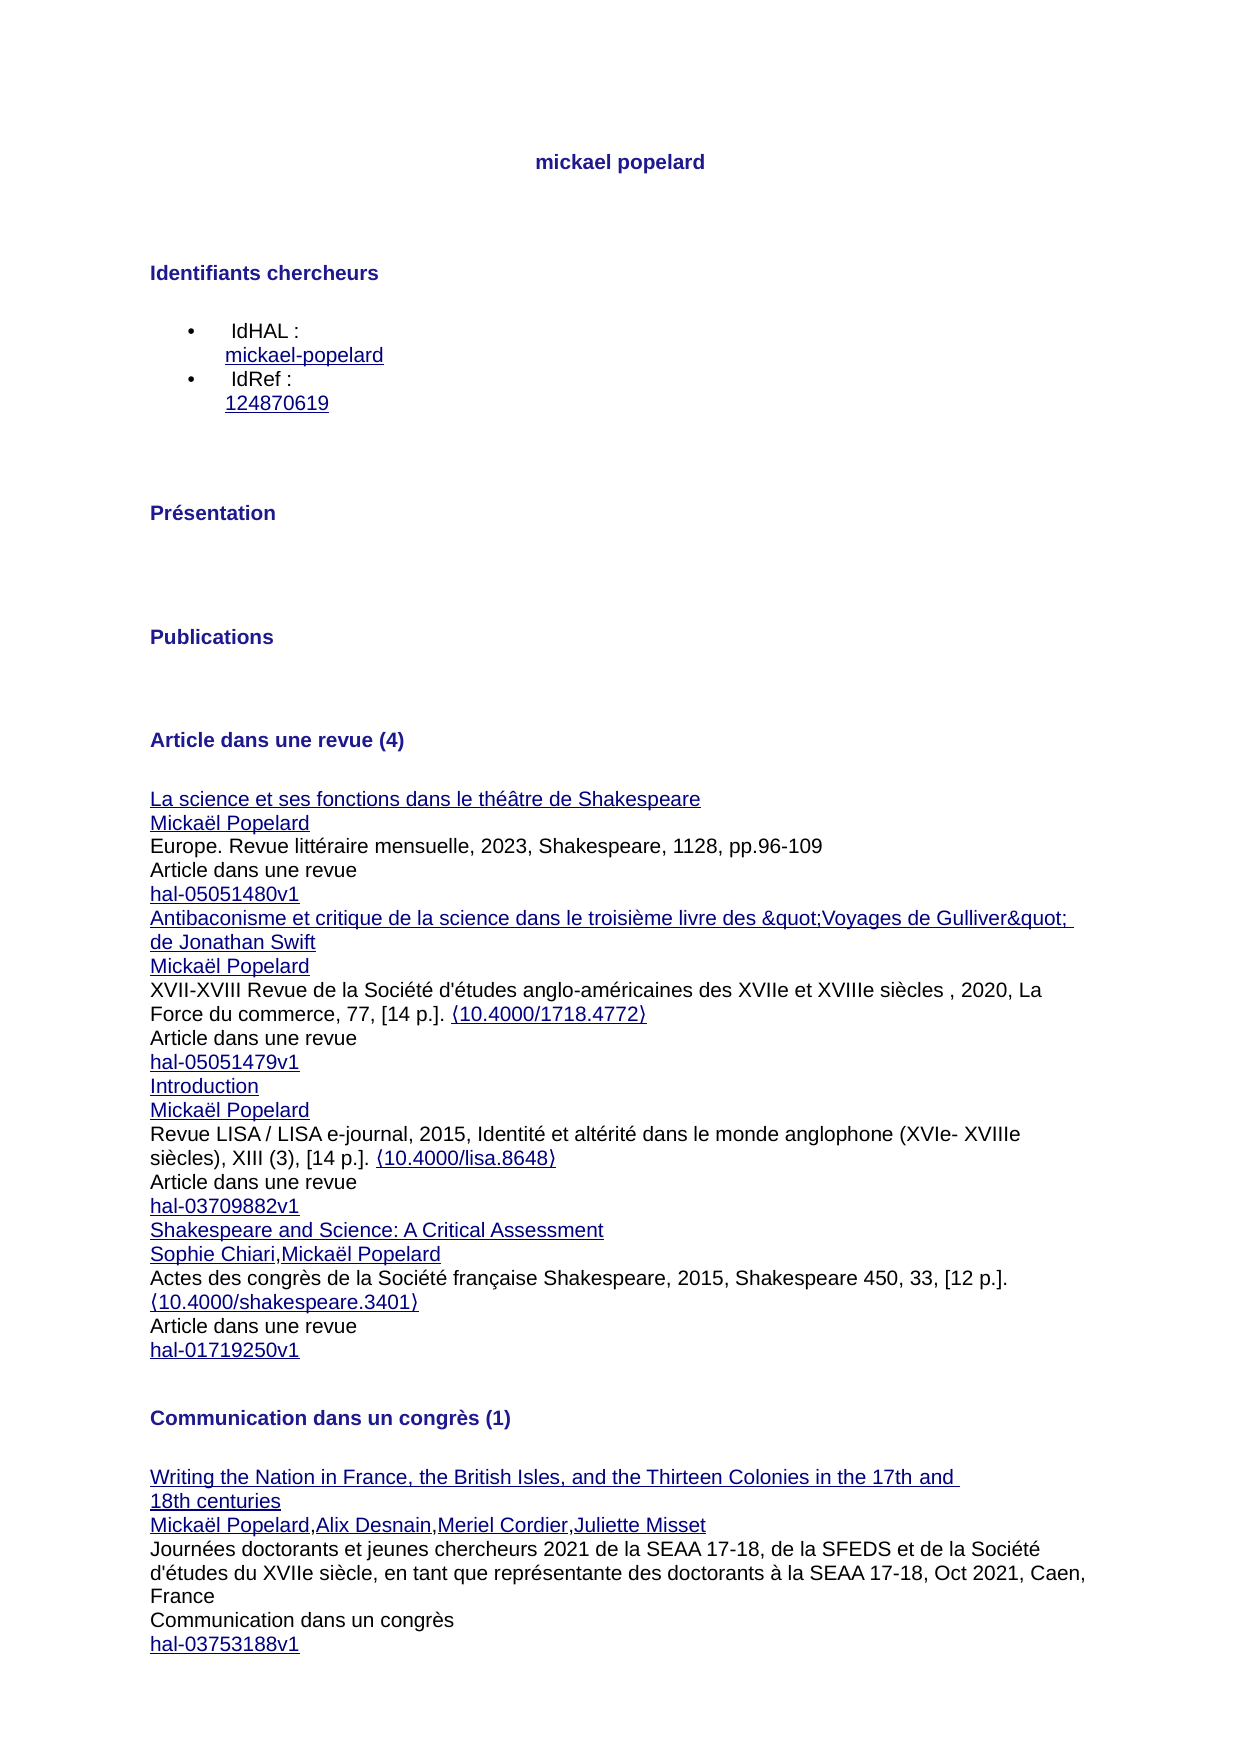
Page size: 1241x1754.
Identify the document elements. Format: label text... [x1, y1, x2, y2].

table_header La science et ses fonctions dans le théâtre de Shakespeare Mickaël Popelard Europe. Revue littéraire mensuelle, 2023, Shakespeare, 1128, pp.96-109 Article dans une revue hal-05051480v1 [150, 786, 1090, 906]
table_header Writing the Nation in France, the British Isles, and the Thirteen Colonies in the 17th and 18th centuries Mickaël Popelard,Alix Desnain,Meriel Cordier,Juliette Misset Journées doctorants et jeunes chercheurs 2021 de la SEAA 17-18, de la SFEDS et de la Société d'études du XVIIe siècle, en tant que représentante des doctorants à la SEAA 17-18, Oct 2021, Caen, France Communication dans un congrès hal-03753188v1 [150, 1465, 1090, 1656]
subtitle mickael popelard [150, 150, 1090, 174]
subtitle Présentation [150, 501, 1090, 525]
subtitle Article dans une revue (4) [150, 728, 1090, 752]
list IdHAL : [187, 319, 1090, 343]
table_cell Shakespeare and Science: A Critical Assessment Sophie Chiari,Mickaël Popelard Actes des congrès de la Société française Shakespeare, 2015, Shakespeare 450, 33, [12 p.]. ⟨10.4000/shakespeare.3401⟩ Article dans une revue hal-01719250v1 [150, 1218, 1090, 1361]
list IdRef : [187, 367, 1090, 391]
subtitle Communication dans un congrès (1) [150, 1406, 1090, 1430]
subtitle Identifiants chercheurs [150, 260, 1090, 284]
table_cell Introduction Mickaël Popelard Revue LISA / LISA e-journal, 2015, Identité et altérité dans le monde anglophone (XVIe- XVIIIe siècles), XIII (3), [14 p.]. ⟨10.4000/lisa.8648⟩ Article dans une revue hal-03709882v1 [150, 1074, 1090, 1218]
subtitle Publications [150, 625, 1090, 649]
list 124870619 [187, 391, 1090, 414]
list mickael-popelard [187, 343, 1090, 367]
table_cell Antibaconisme et critique de la science dans le troisième livre des &quot;Voyages de Gulliver&quot; de Jonathan Swift Mickaël Popelard XVII-XVIII Revue de la Société d'études anglo-américaines des XVIIe et XVIIIe siècles , 2020, La Force du commerce, 77, [14 p.]. ⟨10.4000/1718.4772⟩ Article dans une revue hal-05051479v1 [150, 906, 1090, 1074]
